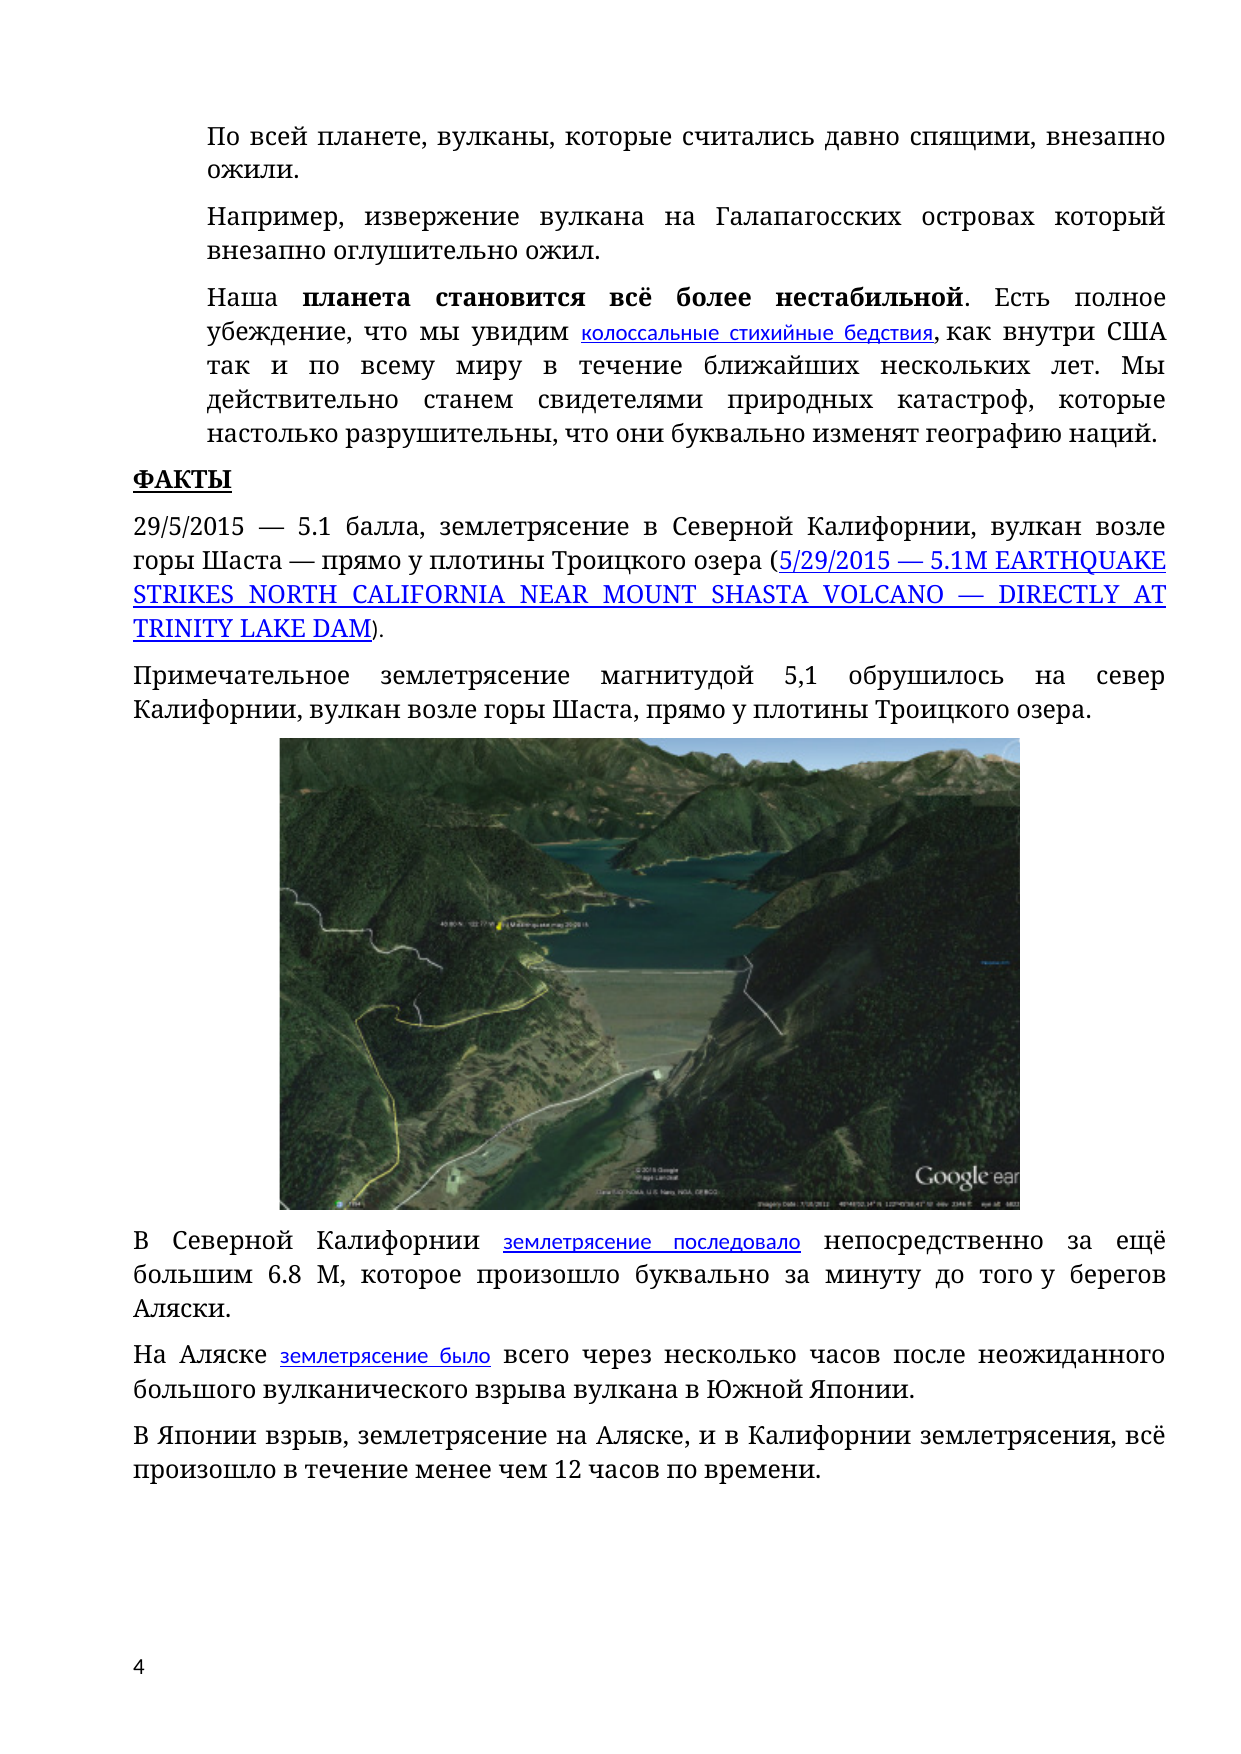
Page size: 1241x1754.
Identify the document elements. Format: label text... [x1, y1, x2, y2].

text В Японии взрыв, землетрясение на Аляске, и в Калифорнии землетрясения, всё произошло в течение менее чем 12 часов по времени. [133, 1418, 1167, 1486]
text В Северной Калифорнии землетрясение последовало непосредственно за ещё большим 6.8 М, которое произошло буквально за минуту до того у берегов Аляски. [133, 1222, 1167, 1325]
text Примечательное землетрясение магнитудой 5,1 обрушилось на север Калифорнии, вулкан возле горы Шаста, прямо у плотины Троицкого озера. [133, 657, 1167, 726]
text На Аляске землетрясение было всего через несколько часов после неожиданного большого вулканического взрыва вулкана в Южной Японии. [133, 1337, 1167, 1405]
text Наша планета становится всё более нестабильной. Есть полное убеждение, что мы увидим колоссальные стихийные бедствия, как внутри США так и по всему миру в течение ближайших нескольких лет. Мы действительно станем свидетелями природных катастроф, которые настолько разрушительны, что они буквально изменят географию наций. [207, 279, 1167, 450]
text 29/5/2015 — 5.1 балла, землетрясение в Северной Калифорнии, вулкан возле горы Шаста — прямо у плотины Троицкого озера (5/29/2015 — 5.1M EARTHQUAKE STRIKES NORTH CALIFORNIA NEAR MOUNT SHASTA VOLCANO — DIRECTLY AT TRINITY LAKE DAM). [133, 509, 1167, 645]
text Например, извержение вулкана на Галапагосских островах который внезапно оглушительно ожил. [207, 199, 1167, 267]
text ФАКТЫ [133, 462, 1167, 496]
picture [279, 738, 1020, 1210]
text По всей планете, вулканы, которые считались давно спящими, внезапно ожили. [207, 118, 1167, 186]
